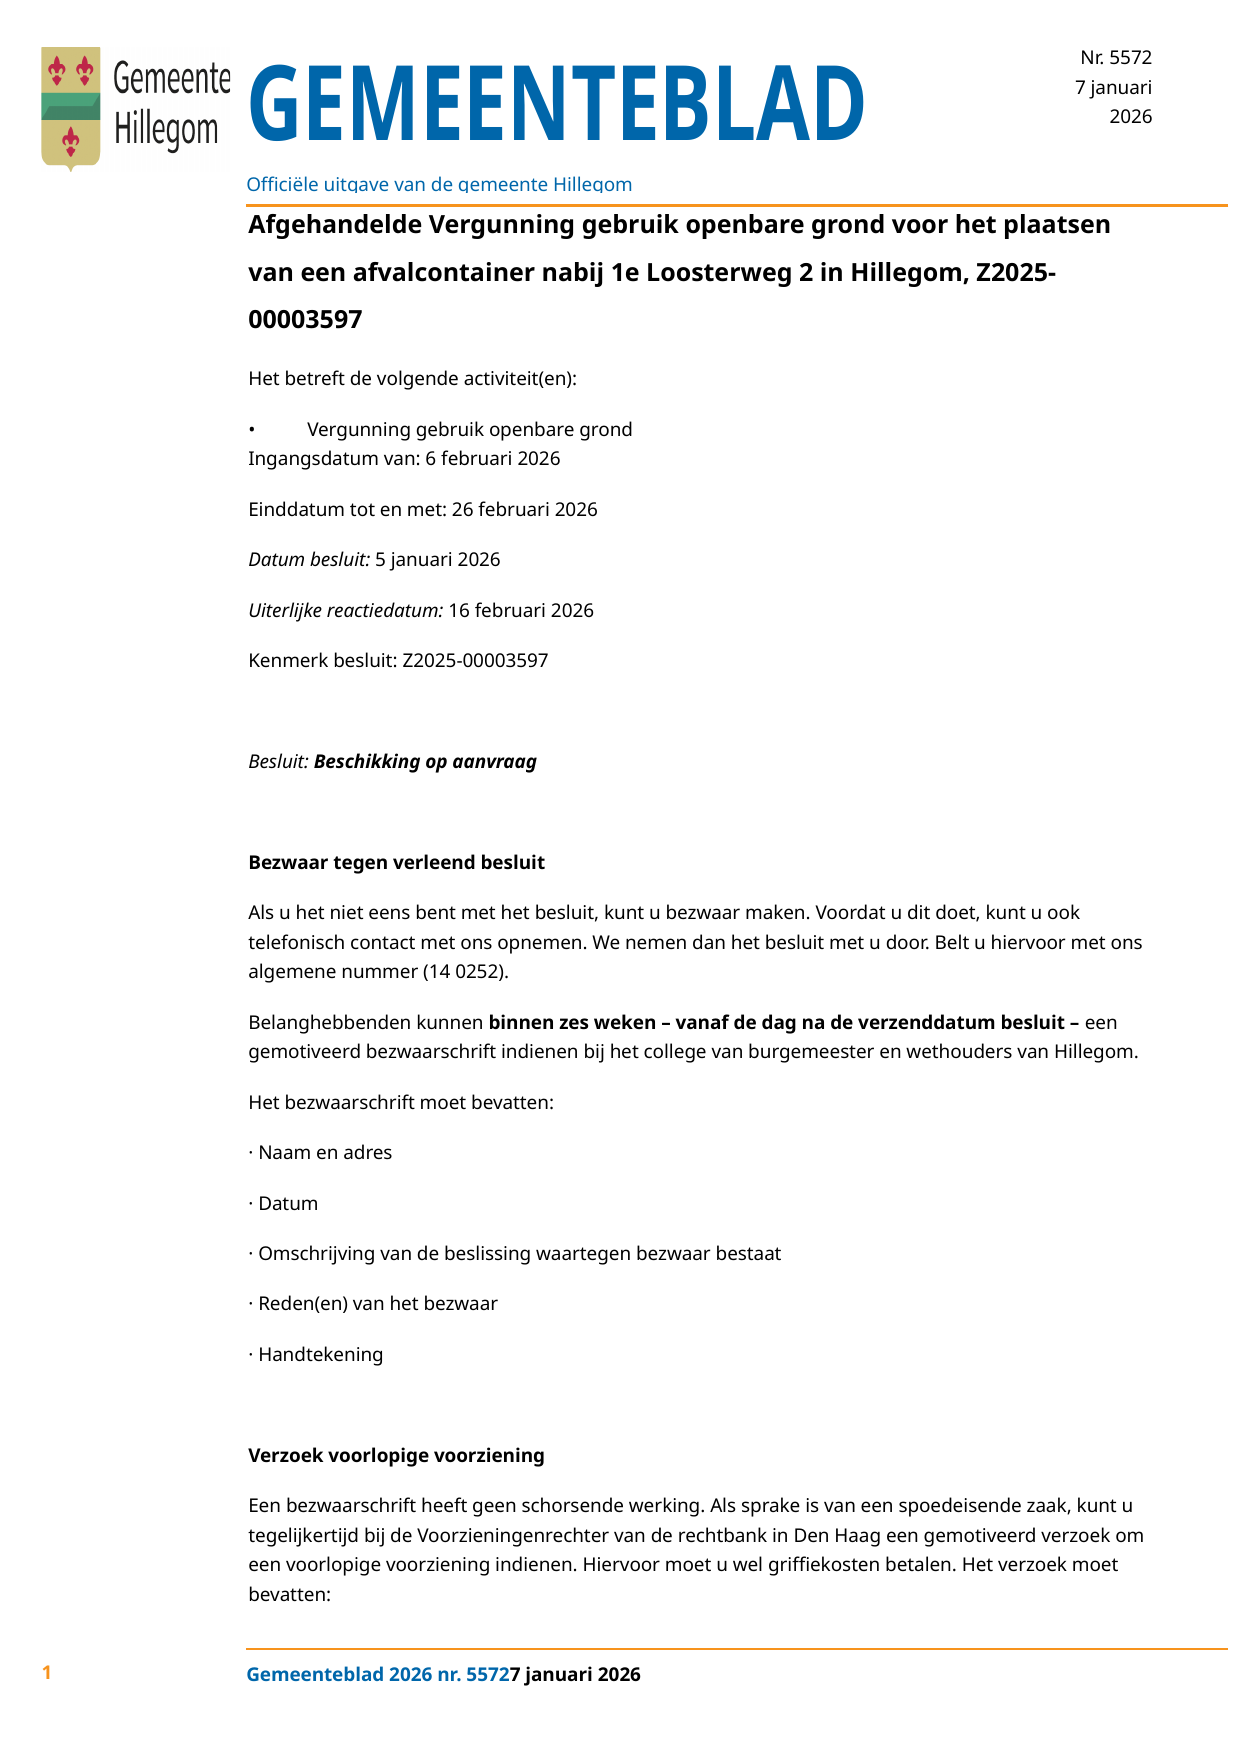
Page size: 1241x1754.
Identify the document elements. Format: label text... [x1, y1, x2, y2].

text Bezwaar tegen verleend besluit [248, 849, 1152, 874]
text · Handtekening [248, 1341, 1152, 1367]
text Het betreft de volgende activiteit(en): [248, 366, 1152, 391]
text Het bezwaarschrift moet bevatten: [248, 1089, 1152, 1114]
text Als u het niet eens bent met het besluit, kunt u bezwaar maken. Voordat u dit doet, kunt u ook telefonisch contact met ons opnemen. We nemen dan het besluit met u door. Belt u hiervoor met ons algemene nummer (14 0252). [248, 899, 1152, 984]
text Afgehandelde Vergunning gebruik openbare grond voor het plaatsen van een afvalcontainer nabij 1e Loosterweg 2 in Hillegom, Z2025-00003597 [248, 207, 1152, 336]
text Einddatum tot en met: 26 februari 2026 [248, 496, 1152, 522]
text Uiterlijke reactiedatum: 16 februari 2026 [248, 597, 1152, 622]
text Ingangsdatum van: 6 februari 2026 [248, 446, 1152, 471]
text Kenmerk besluit: Z2025-00003597 [248, 647, 1152, 673]
text Een bezwaarschrift heeft geen schorsende werking. Als sprake is van een spoedeisende zaak, kunt u tegelijkertijd bij de Voorzieningenrechter van de rechtbank in Den Haag een gemotiveerd verzoek om een voorlopige voorziening indienen. Hiervoor moet u wel griffiekosten betalen. Het verzoek moet bevatten: [248, 1492, 1152, 1607]
text · Naam en adres [248, 1139, 1152, 1165]
text Datum besluit: 5 januari 2026 [248, 546, 1152, 572]
text Besluit: Beschikking op aanvraag [248, 748, 1152, 774]
picture [41, 47, 231, 172]
list Vergunning gebruik openbare grond [248, 416, 1152, 442]
text · Datum [248, 1190, 1152, 1215]
text · Omschrijving van de beslissing waartegen bezwaar bestaat [248, 1240, 1152, 1266]
text · Reden(en) van het bezwaar [248, 1291, 1152, 1316]
text Verzoek voorlopige voorziening [248, 1442, 1152, 1467]
text Belanghebbenden kunnen binnen zes weken – vanaf de dag na de verzenddatum besluit – een gemotiveerd bezwaarschrift indienen bij het college van burgemeester en wethouders van Hillegom. [248, 1009, 1152, 1064]
